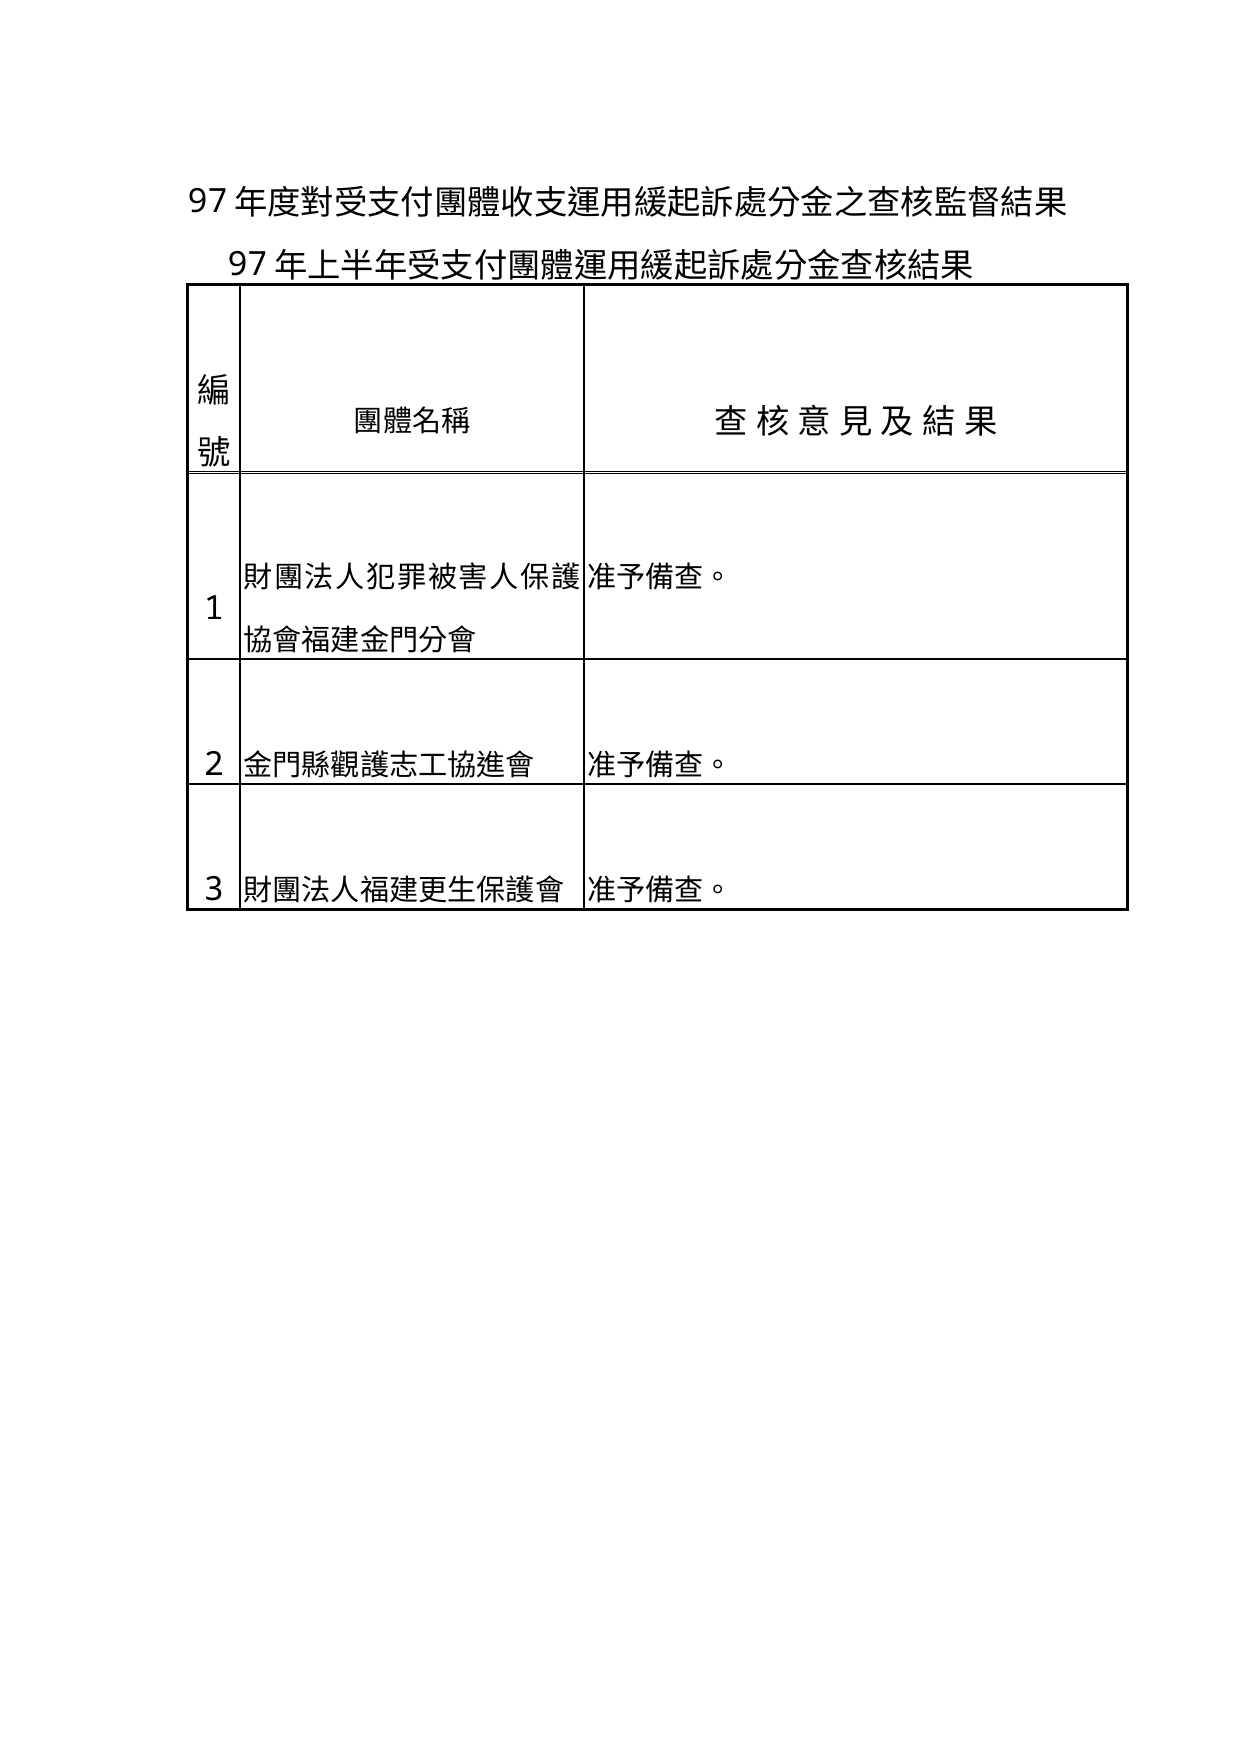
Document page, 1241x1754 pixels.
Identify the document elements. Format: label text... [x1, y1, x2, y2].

table_cell 准予備查。 [585, 785, 1126, 908]
table_cell 財團法人福建更生保護會 [241, 785, 583, 908]
text 97年度對受支付團體收支運用緩起訴處分金之查核監督結果 [187, 158, 1122, 221]
table_header 查核意見及結果 [585, 286, 1126, 471]
table_cell 1 [189, 474, 239, 658]
table_cell 金門縣觀護志工協進會 [241, 660, 583, 783]
table_cell 財團法人犯罪被害人保護協會福建金門分會 [241, 474, 583, 658]
text 97年上半年受支付團體運用緩起訴處分金查核結果 [187, 221, 1122, 283]
table_cell 准予備查。 [585, 660, 1126, 783]
table_cell 3 [189, 785, 239, 908]
table_cell 2 [189, 660, 239, 783]
table_header 團體名稱 [241, 286, 583, 471]
table_header 編號 [189, 286, 239, 471]
table_cell 准予備查。 [585, 474, 1126, 658]
